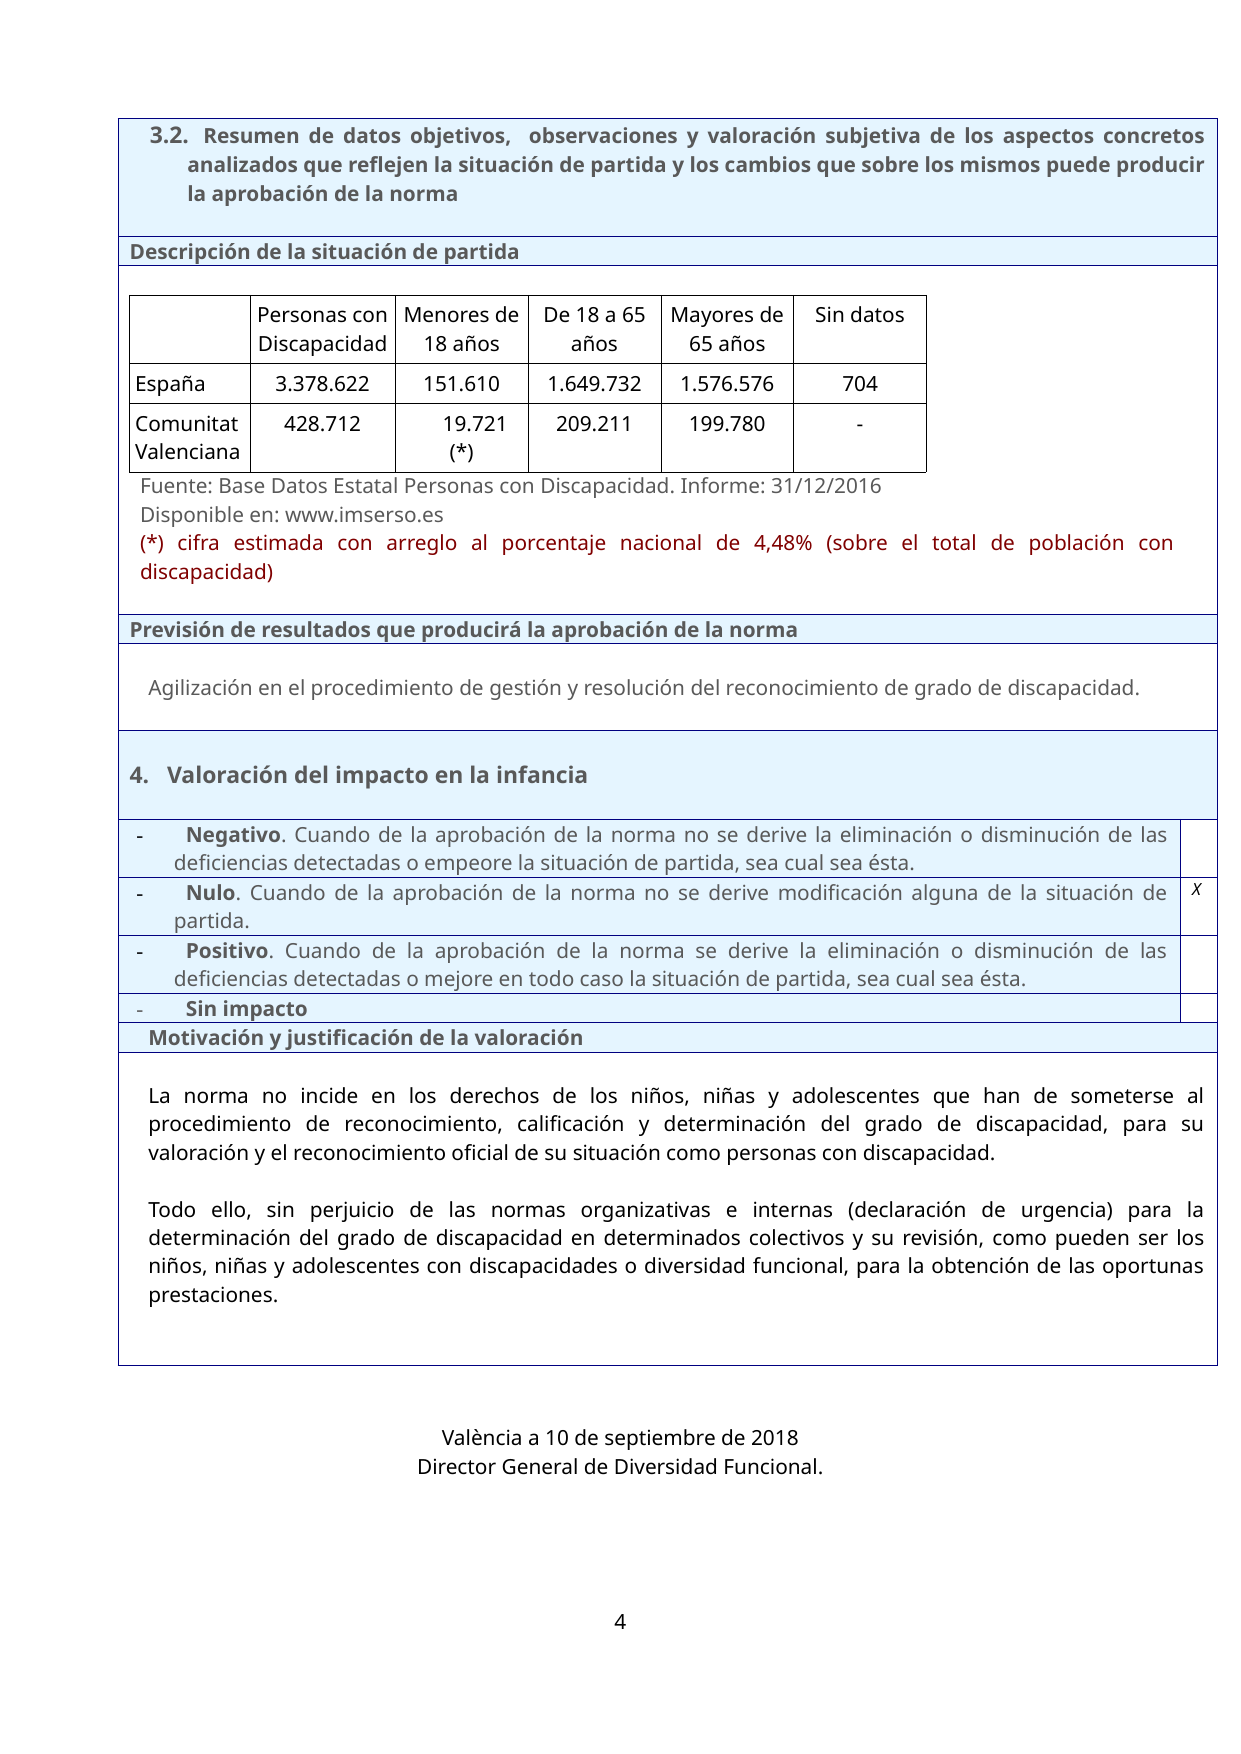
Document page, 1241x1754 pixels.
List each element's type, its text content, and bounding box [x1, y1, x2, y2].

text Director General de Diversidad Funcional. [118, 1452, 1122, 1480]
table_cell Positivo. Cuando de la aprobación de la norma se derive la eliminación o disminución de las deficiencias detectadas o mejore en todo caso la situación de partida, sea cual sea ésta. [119, 936, 1180, 993]
table_cell Valoración del impacto en la infancia [119, 731, 1217, 819]
table_cell Resumen de datos objetivos, observaciones y valoración subjetiva de los aspectos concretos analizados que reflejen la situación de partida y los cambios que sobre los mismos puede producir la aprobación de la norma [119, 119, 1217, 236]
table_header De 18 a 65 años [529, 296, 661, 363]
table_cell 428.712 [251, 404, 395, 472]
table_cell Agilización en el procedimiento de gestión y resolución del reconocimiento de grado de discapacidad. [119, 644, 1217, 730]
table_cell 209.211 [529, 404, 661, 472]
table_cell [1181, 936, 1217, 993]
table_cell Motivación y justificación de la valoración [119, 1023, 1217, 1052]
table_header [130, 296, 250, 363]
table_header Personas con Discapacidad [251, 296, 395, 363]
table_cell Nulo. Cuando de la aprobación de la norma no se derive modificación alguna de la situación de partida. [119, 878, 1180, 935]
table_cell 704 [794, 364, 926, 403]
table_cell La norma no incide en los derechos de los niños, niñas y adolescentes que han de someterse al procedimiento de reconocimiento, calificación y determinación del grado de discapacidad, para su valoración y el reconocimiento oficial de su situación como personas con discapacidad. Todo ello, sin perjuicio de las normas organizativas e internas (declaración de urgencia) para la determinación del grado de discapacidad en determinados colectivos y su revisión, como pueden ser los niños, niñas y adolescentes con discapacidades o diversidad funcional, para la obtención de las oportunas prestaciones. [119, 1053, 1217, 1365]
table_cell 151.610 [396, 364, 528, 403]
table_cell 19.721 (*) [396, 404, 528, 472]
table_cell Previsión de resultados que producirá la aprobación de la norma [119, 615, 1217, 643]
table_header Menores de 18 años [396, 296, 528, 363]
table_header Mayores de 65 años [662, 296, 793, 363]
table_cell Negativo. Cuando de la aprobación de la norma no se derive la eliminación o disminución de las deficiencias detectadas o empeore la situación de partida, sea cual sea ésta. [119, 820, 1180, 877]
table_cell Comunitat Valenciana [130, 404, 250, 472]
table_cell 1.576.576 [662, 364, 793, 403]
table_cell 199.780 [662, 404, 793, 472]
table_cell Fuente: Base Datos Estatal Personas con Discapacidad. Informe: 31/12/2016 Disponible en: www.imserso.es (*) cifra estimada con arreglo al porcentaje nacional de 4,48% (sobre el total de población con discapacidad) [119, 266, 1217, 614]
table_cell X [1181, 878, 1217, 935]
table_cell Sin impacto [119, 994, 1180, 1022]
table_cell - [794, 404, 926, 472]
table_cell 3.378.622 [251, 364, 395, 403]
table_cell Descripción de la situación de partida [119, 237, 1217, 265]
table_cell [1181, 820, 1217, 877]
table_cell 1.649.732 [529, 364, 661, 403]
table_cell [1181, 994, 1217, 1022]
text València a 10 de septiembre de 2018 [118, 1423, 1122, 1452]
table_cell España [130, 364, 250, 403]
table_header Sin datos [794, 296, 926, 363]
